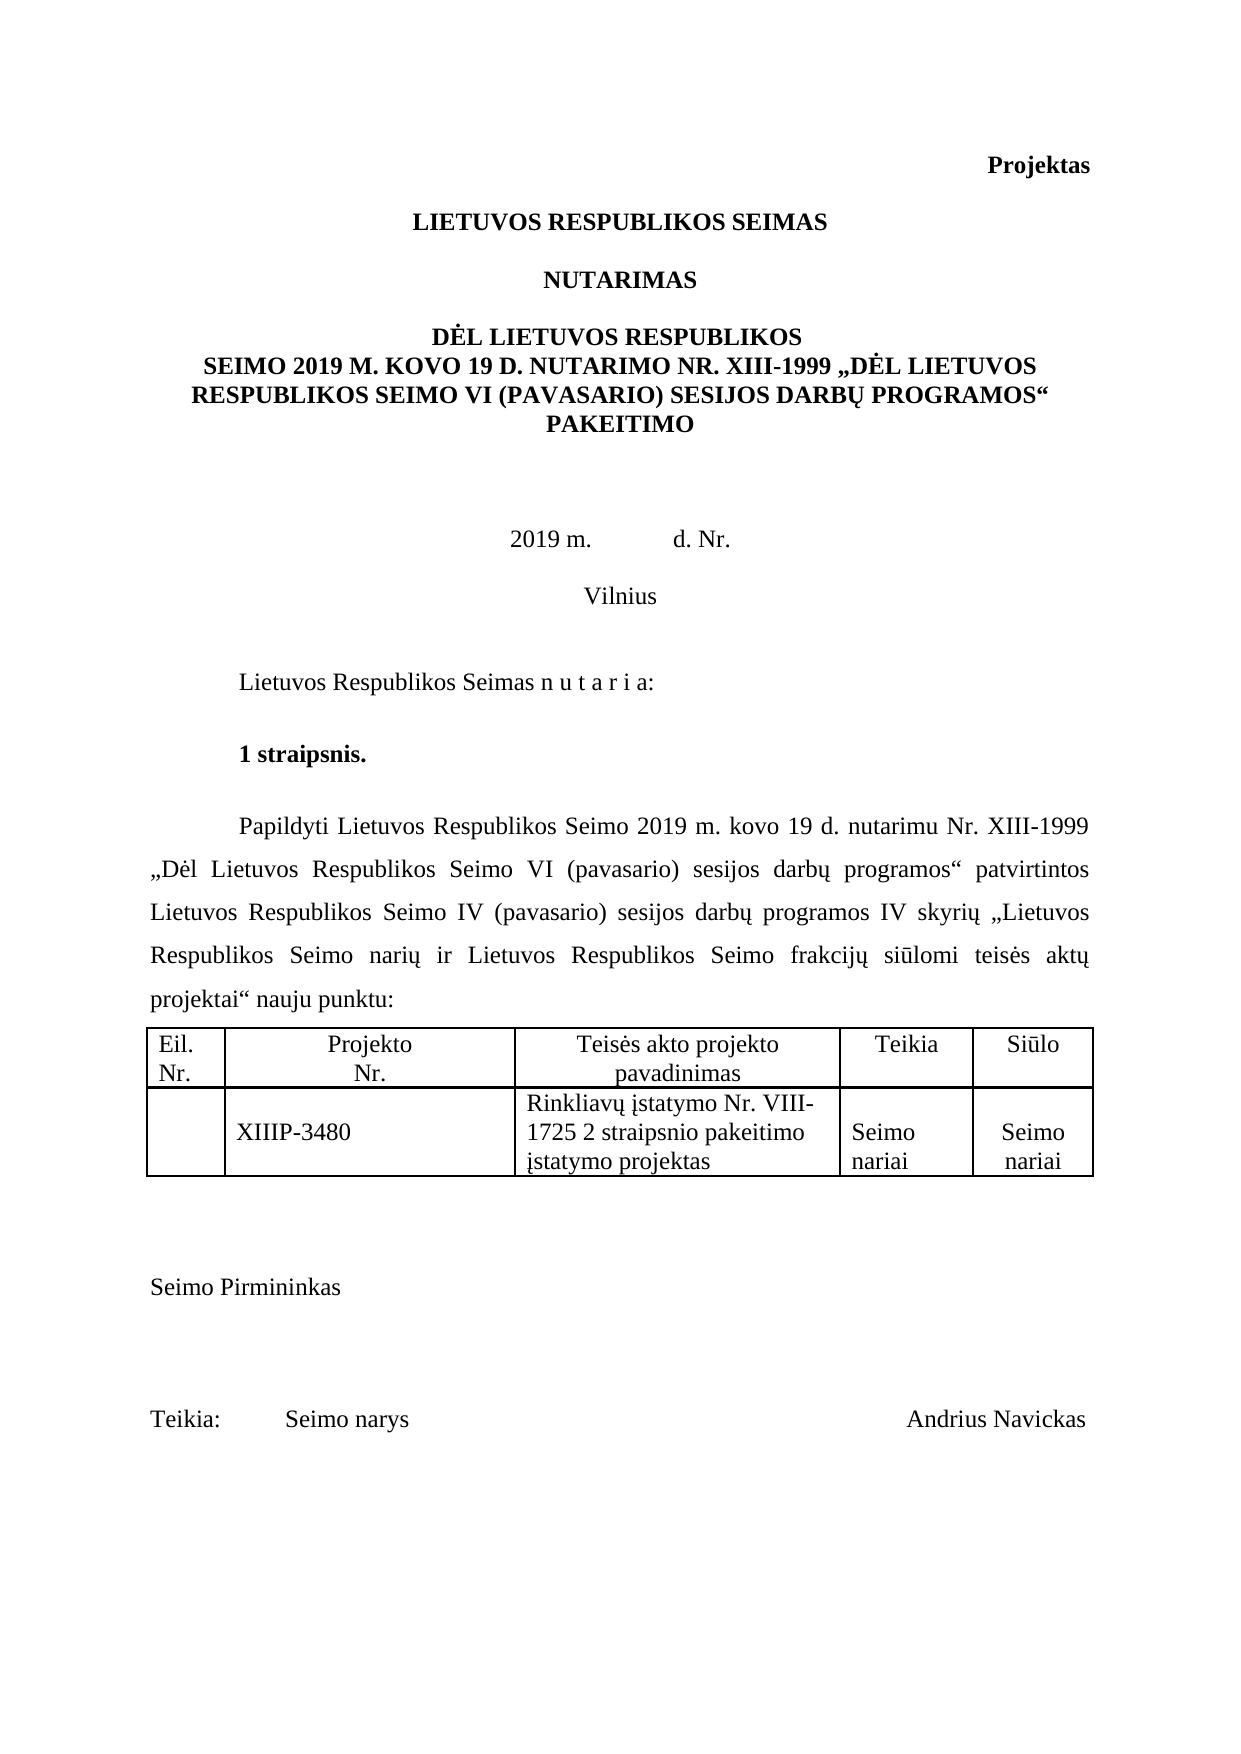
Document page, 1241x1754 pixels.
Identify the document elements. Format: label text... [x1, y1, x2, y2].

text Vilnius [150, 581, 1090, 610]
table_cell XIIIP-3480 [226, 1089, 514, 1175]
text SEIMO 2019 M. KOVO 19 D. NUTARIMO NR. XIII-1999 „DĖL LIETUVOS RESPUBLIKOS SEIMO VI (PAVASARIO) SESIJOS DARBŲ PROGRAMOS“ PAKEITIMO [150, 351, 1090, 437]
table_header Teisės akto projekto pavadinimas [516, 1029, 839, 1086]
text LIETUVOS RESPUBLIKOS SEIMAS [150, 207, 1090, 236]
table_header Eil. Nr. [148, 1029, 224, 1086]
text Teikia: Seimo narys Andrius Navickas [150, 1404, 1090, 1432]
table_cell Seimo nariai [841, 1089, 972, 1175]
table_header Projekto Nr. [226, 1029, 514, 1086]
text 2019 m. d. Nr. [150, 524, 1090, 552]
text Lietuvos Respublikos Seimas n u t a r i a: [150, 667, 1090, 696]
table_cell Seimo nariai [974, 1089, 1092, 1175]
text Projektas [150, 150, 1090, 179]
table_header Siūlo [974, 1029, 1092, 1086]
text Seimo Pirmininkas [150, 1272, 1090, 1300]
table_cell Rinkliavų įstatymo Nr. VIII-1725 2 straipsnio pakeitimo įstatymo projektas [516, 1089, 839, 1175]
text NUTARIMAS [150, 265, 1090, 294]
text Papildyti Lietuvos Respublikos Seimo 2019 m. kovo 19 d. nutarimu Nr. XIII-1999 „Dėl Lietuvos Respublikos Seimo VI (pavasario) sesijos darbų programos“ patvirtintos Lietuvos Respublikos Seimo IV (pavasario) sesijos darbų programos IV skyrių „Lietuvos Respublikos Seimo narių ir Lietuvos Respublikos Seimo frakcijų siūlomi teisės aktų projektai“ nauju punktu: [150, 811, 1090, 1012]
table_cell [148, 1089, 224, 1175]
text DĖL LIETUVOS RESPUBLIKOS [150, 322, 1090, 351]
table_header Teikia [841, 1029, 972, 1086]
text 1 straipsnis. [150, 739, 1090, 768]
